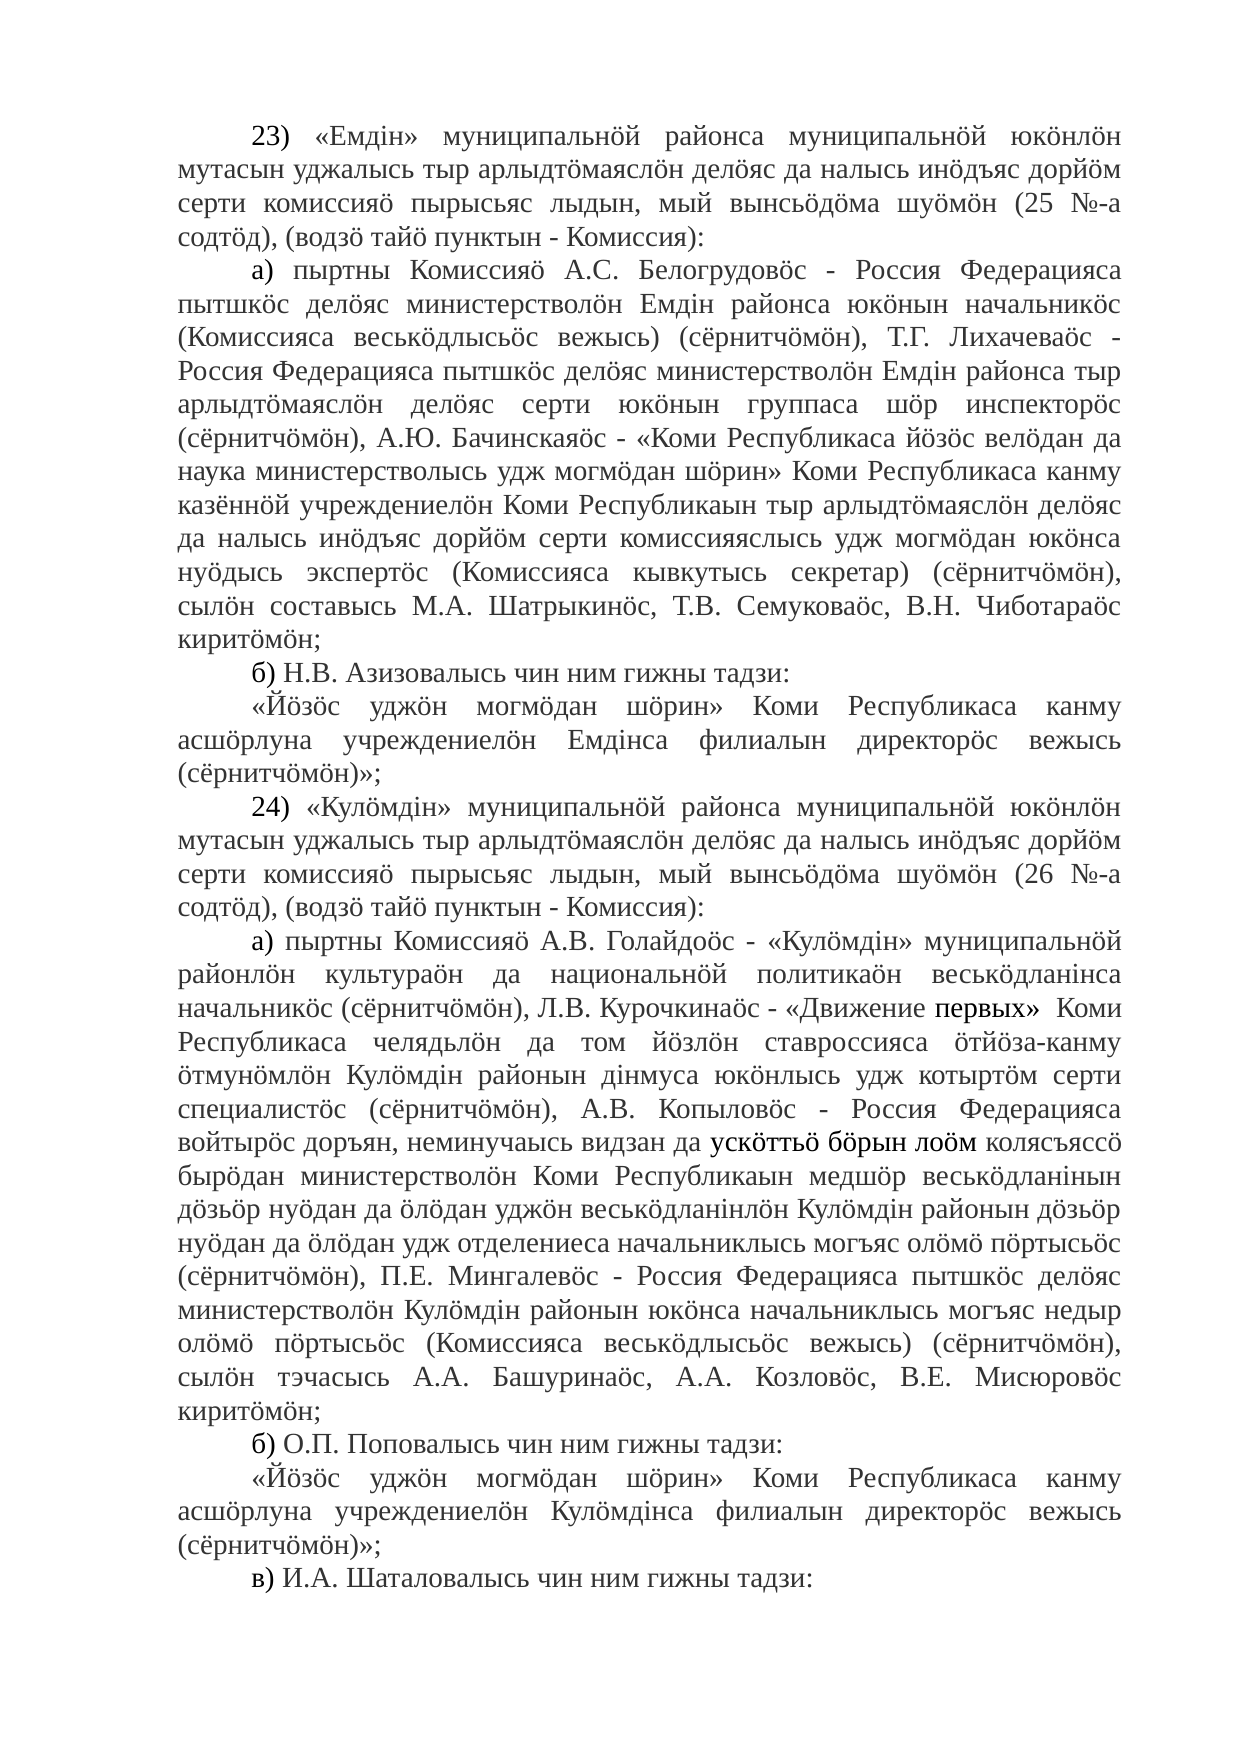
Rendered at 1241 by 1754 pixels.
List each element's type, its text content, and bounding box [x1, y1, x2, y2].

text б) О.П. Поповалысь чин ним гижны тадзи: [177, 1426, 1122, 1460]
text «Йӧзӧс уджӧн могмӧдан шӧрин» Коми Республикаса канму асшӧрлуна учреждениелӧн Емдінса филиалын директорӧс вежысь (сёрнитчӧмӧн)»; [177, 688, 1122, 789]
text а) пыртны Комиссияӧ А.С. Белогрудовӧс - Россия Федерацияса пытшкӧс делӧяс министерстволӧн Емдін районса юкӧнын начальникӧс (Комиссияса веськӧдлысьӧс вежысь) (сёрнитчӧмӧн), Т.Г. Лихачеваӧс - Россия Федерацияса пытшкӧс делӧяс министерстволӧн Емдін районса тыр арлыдтӧмаяслӧн делӧяс серти юкӧнын группаса шӧр инспекторӧс (сёрнитчӧмӧн), А.Ю. Бачинскаяӧс - «Коми Республикаса йӧзӧс велӧдан да наука министерстволысь удж могмӧдан шӧрин» Коми Республикаса канму казённӧй учреждениелӧн Коми Республикаын тыр арлыдтӧмаяслӧн делӧяс да налысь инӧдъяс дорйӧм серти комиссияяслысь удж могмӧдан юкӧнса нуӧдысь экспертӧс (Комиссияса кывкутысь секретар) (сёрнитчӧмӧн), сылӧн составысь М.А. Шатрыкинӧс, Т.В. Семуковаӧс, В.Н. Чиботараӧс киритӧмӧн; [177, 252, 1122, 655]
text 24) «Кулӧмдін» муниципальнӧй районса муниципальнӧй юкӧнлӧн мутасын уджалысь тыр арлыдтӧмаяслӧн делӧяс да налысь инӧдъяс дорйӧм серти комиссияӧ пырысьяс лыдын, мый вынсьӧдӧма шуӧмӧн (26 №-а содтӧд), (водзӧ тайӧ пунктын - Комиссия): [177, 789, 1122, 923]
text б) Н.В. Азизовалысь чин ним гижны тадзи: [177, 655, 1122, 688]
text в) И.А. Шаталовалысь чин ним гижны тадзи: [177, 1560, 1122, 1594]
text 23) «Емдін» муниципальнӧй районса муниципальнӧй юкӧнлӧн мутасын уджалысь тыр арлыдтӧмаяслӧн делӧяс да налысь инӧдъяс дорйӧм серти комиссияӧ пырысьяс лыдын, мый вынсьӧдӧма шуӧмӧн (25 №-а содтӧд), (водзӧ тайӧ пунктын - Комиссия): [177, 118, 1122, 252]
text а) пыртны Комиссияӧ А.В. Голайдоӧс - «Кулӧмдін» муниципальнӧй районлӧн культураӧн да национальнӧй политикаӧн веськӧдланінса начальникӧс (сёрнитчӧмӧн), Л.В. Курочкинаӧс - «Движение первых» Коми Республикаса челядьлӧн да том йӧзлӧн ставроссияса ӧтйӧза-канму ӧтмунӧмлӧн Кулӧмдін районын дінмуса юкӧнлысь удж котыртӧм серти специалистӧс (сёрнитчӧмӧн), А.В. Копыловӧс - Россия Федерацияса войтырӧс доръян, неминучаысь видзан да ускӧттьӧ бӧрын лоӧм колясъяссӧ бырӧдан министерстволӧн Коми Республикаын медшӧр веськӧдланінын дӧзьӧр нуӧдан да ӧлӧдан уджӧн веськӧдланінлӧн Кулӧмдін районын дӧзьӧр нуӧдан да ӧлӧдан удж отделениеса начальниклысь могъяс олӧмӧ пӧртысьӧс (сёрнитчӧмӧн), П.Е. Мингалевӧс - Россия Федерацияса пытшкӧс делӧяс министерстволӧн Кулӧмдін районын юкӧнса начальниклысь могъяс недыр олӧмӧ пӧртысьӧс (Комиссияса веськӧдлысьӧс вежысь) (сёрнитчӧмӧн), сылӧн тэчасысь А.А. Башуринаӧс, А.А. Козловӧс, В.Е. Мисюровӧс киритӧмӧн; [177, 923, 1122, 1426]
text «Йӧзӧс уджӧн могмӧдан шӧрин» Коми Республикаса канму асшӧрлуна учреждениелӧн Кулӧмдінса филиалын директорӧс вежысь (сёрнитчӧмӧн)»; [177, 1460, 1122, 1560]
